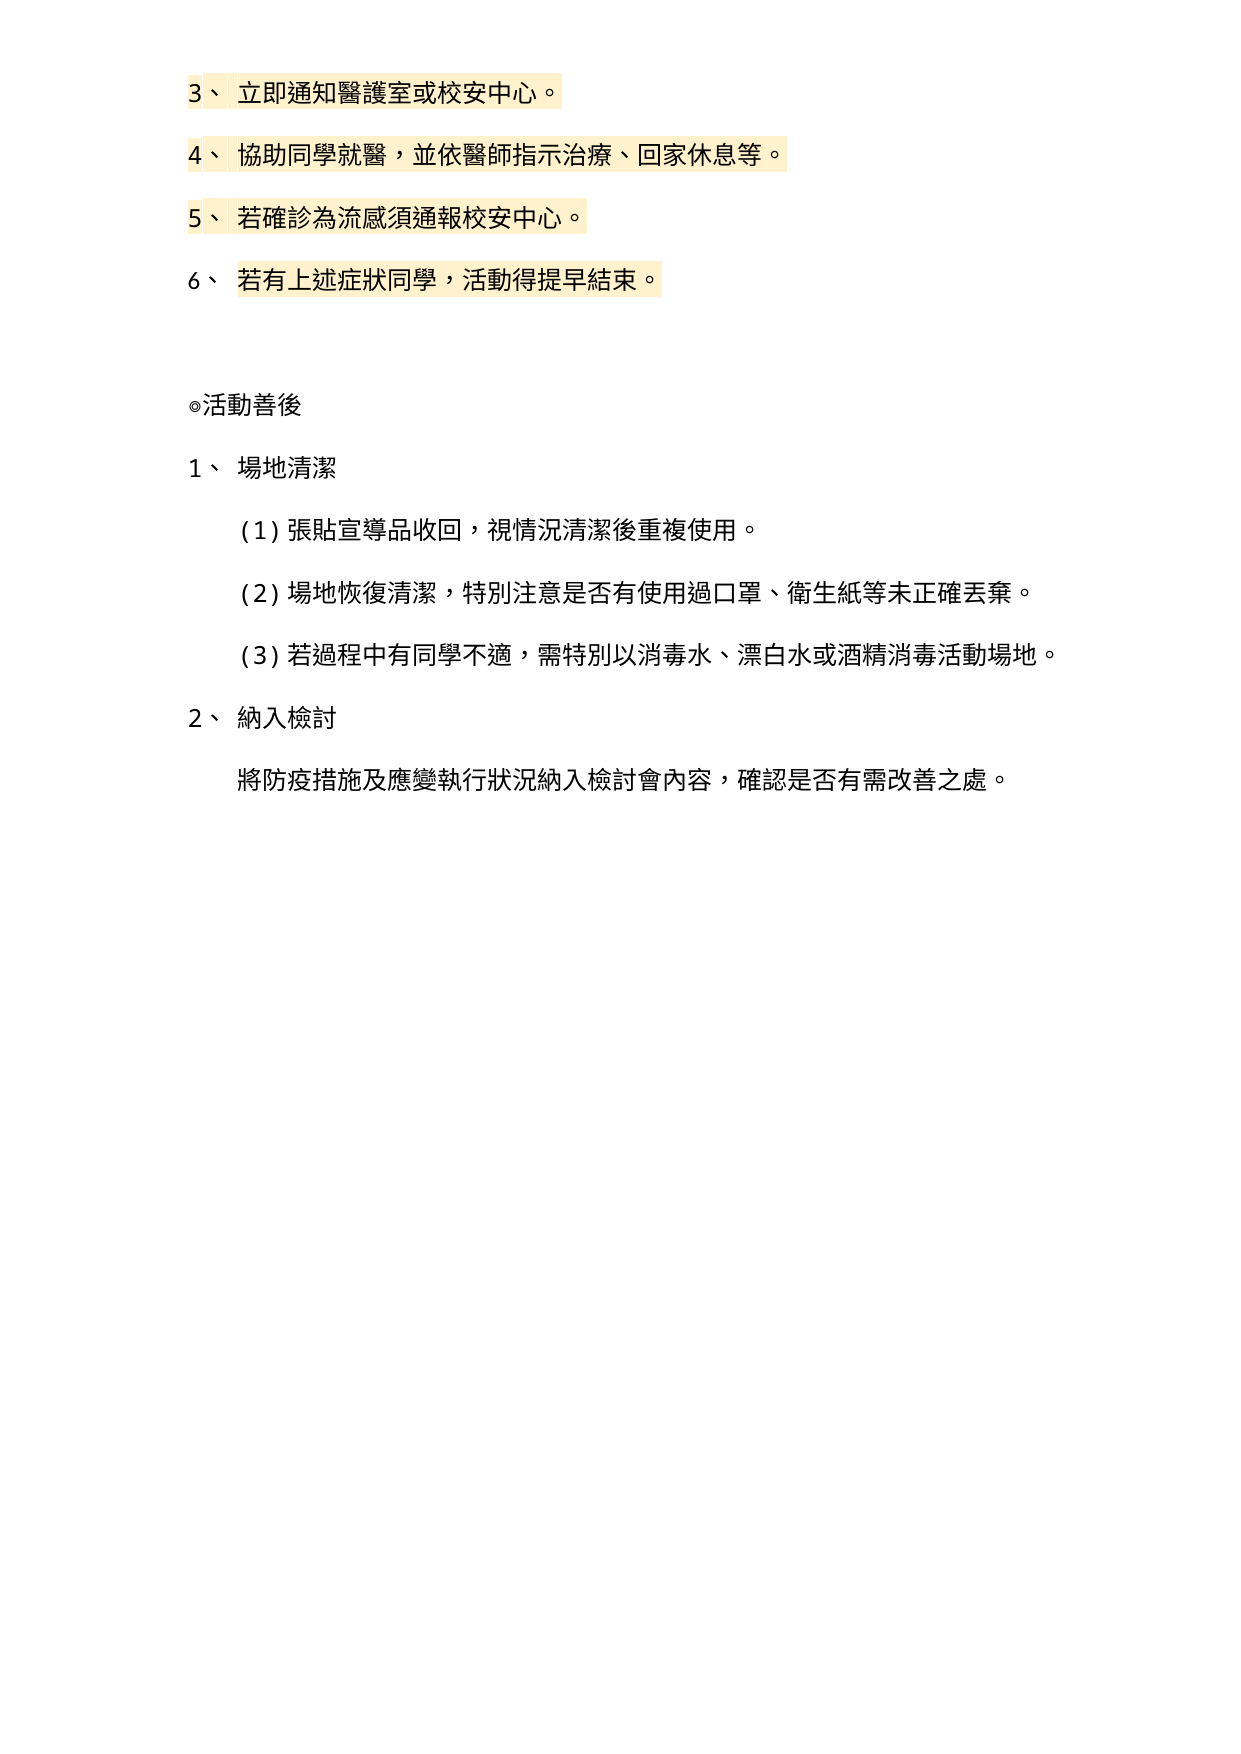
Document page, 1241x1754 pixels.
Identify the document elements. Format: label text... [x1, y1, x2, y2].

list 場地清潔 [187, 425, 1078, 487]
list 若過程中有同學不適，需特別以消毒水、漂白水或酒精消毒活動場地。 [237, 612, 1078, 675]
list 張貼宣導品收回，視情況清潔後重複使用。 [237, 487, 1078, 550]
list 納入檢討 [187, 675, 1078, 737]
list 立即通知醫護室或校安中心。 [187, 50, 1078, 112]
text ◎活動善後 [187, 362, 1078, 425]
list 若確診為流感須通報校安中心。 [187, 175, 1078, 237]
text 將防疫措施及應變執行狀況納入檢討會內容，確認是否有需改善之處。 [237, 737, 1078, 800]
list 場地恢復清潔，特別注意是否有使用過口罩、衛生紙等未正確丟棄。 [237, 550, 1078, 612]
list 協助同學就醫，並依醫師指示治療、回家休息等。 [187, 112, 1078, 175]
list 若有上述症狀同學，活動得提早結束。 [187, 237, 1078, 300]
